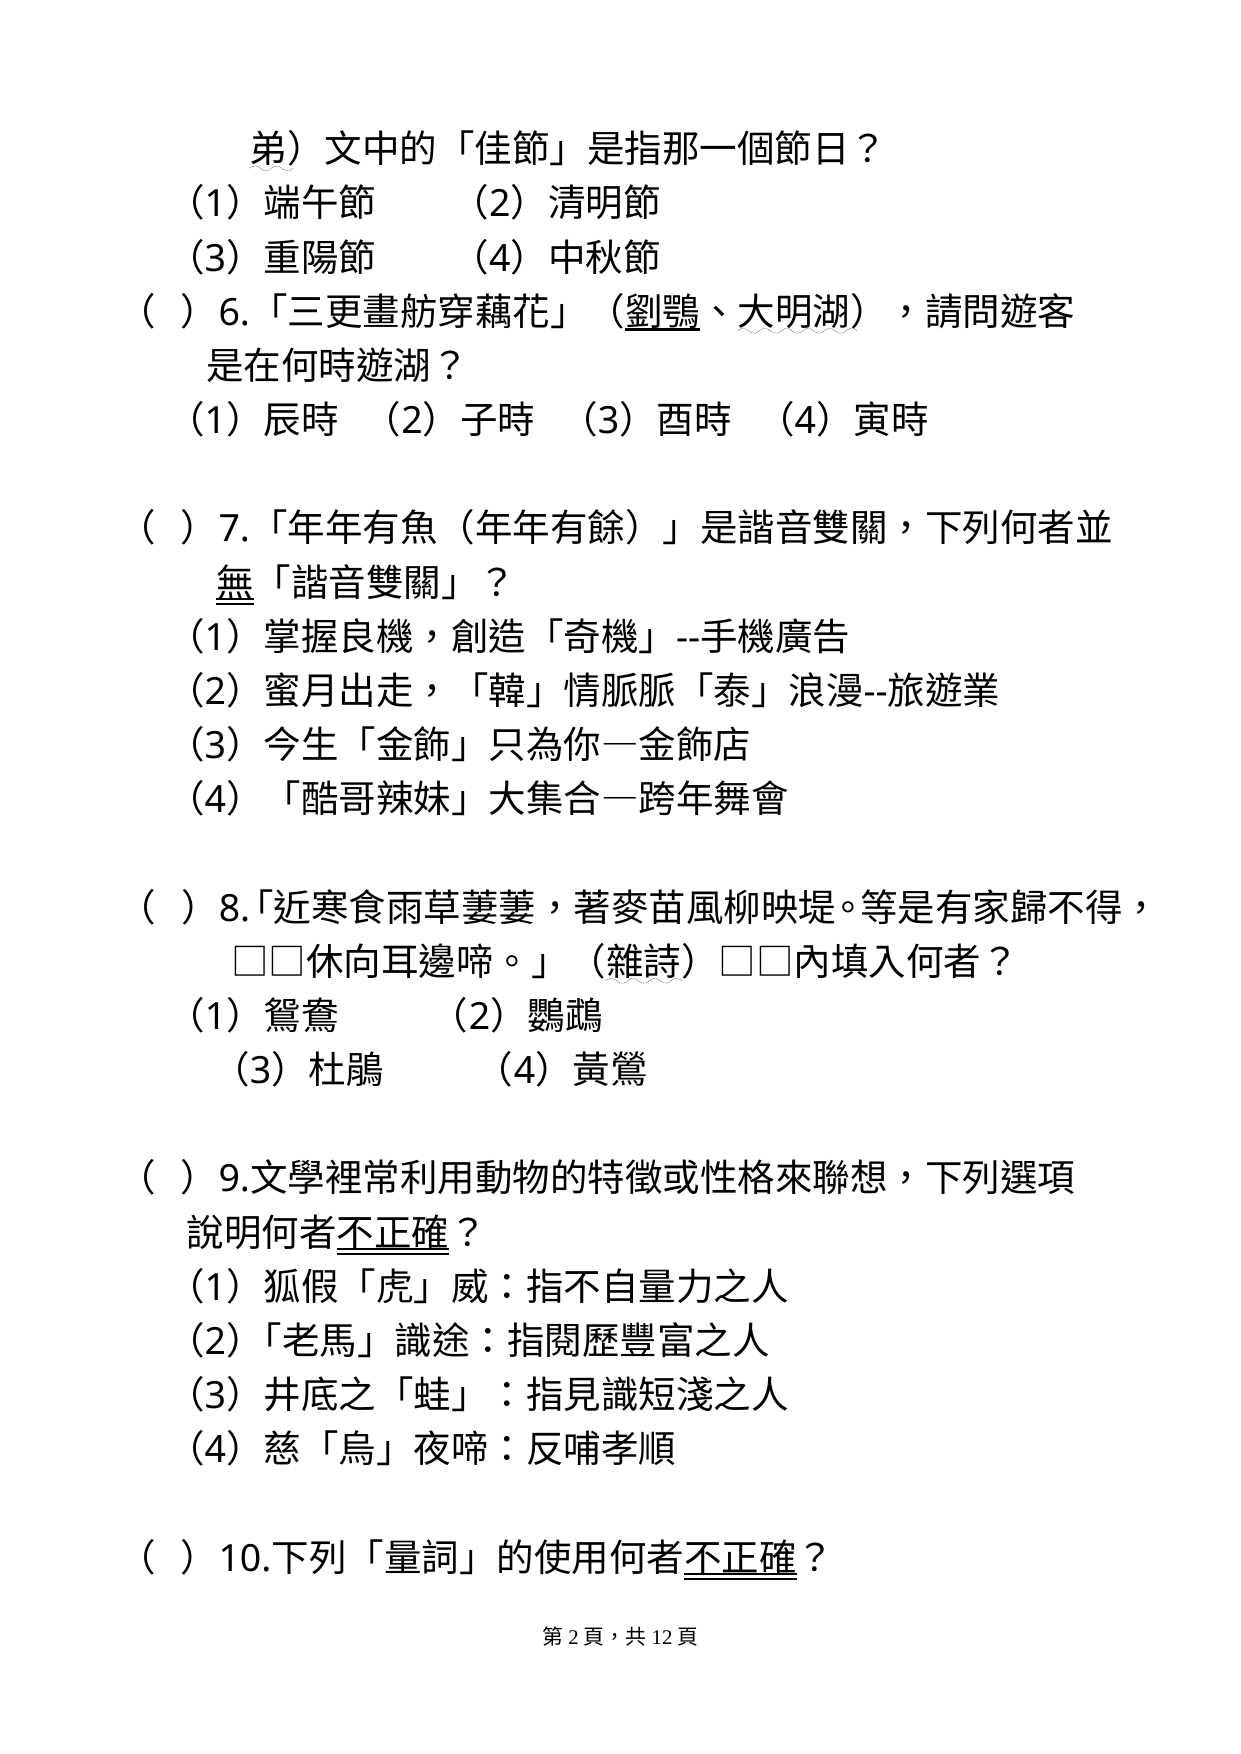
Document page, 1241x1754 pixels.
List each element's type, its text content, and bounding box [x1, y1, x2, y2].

text （1）端午節 （2）清明節 [118, 173, 1122, 228]
text （1）辰時 （2）子時 （3）酉時 （4）寅時 [118, 390, 1122, 444]
text 是在何時遊湖？ [118, 336, 1122, 390]
text 無「諧音雙關」？ [118, 553, 1122, 607]
text （1）掌握良機，創造「奇機」--手機廣告 [118, 607, 1122, 661]
text （3）杜鵑 （4）黃鶯 [212, 1040, 1122, 1094]
text （3）今生「金飾」只為你—金飾店 [118, 715, 1122, 769]
text （ ）9.文學裡常利用動物的特徵或性格來聯想，下列選項 [118, 1148, 1122, 1203]
text （1）鴛鴦 （2）鸚鵡 [118, 986, 1122, 1040]
text （2）蜜月出走，「韓」情脈脈「泰」浪漫--旅遊業 [118, 661, 1122, 715]
text 說明何者不正確？ [118, 1203, 1122, 1257]
text （4）慈「烏」夜啼：反哺孝順 [118, 1419, 1122, 1473]
text （ ）6.「三更畫舫穿藕花」（劉鶚、大明湖），請問遊客 [118, 282, 1122, 336]
text （3）井底之「蛙」：指見識短淺之人 [118, 1365, 1122, 1419]
text 弟）文中的「佳節」是指那一個節日？ [249, 119, 1122, 173]
text （1）狐假「虎」威：指不自量力之人 [118, 1257, 1122, 1311]
text （3）重陽節 （4）中秋節 [118, 228, 1122, 282]
text （4）「酷哥辣妹」大集合—跨年舞會 [118, 769, 1122, 823]
text （ ）10.下列「量詞」的使用何者不正確？ [118, 1528, 1122, 1582]
text （ ）8.「近寒食雨草萋萋，著麥苗風柳映堤。等是有家歸不得，□□休向耳邊啼。」（雜詩）□□內填入何者？ [118, 878, 1122, 986]
text （2）「老馬」識途：指閱歷豐富之人 [118, 1311, 1122, 1365]
text （ ）7.「年年有魚（年年有餘）」是諧音雙關，下列何者並 [118, 498, 1122, 553]
